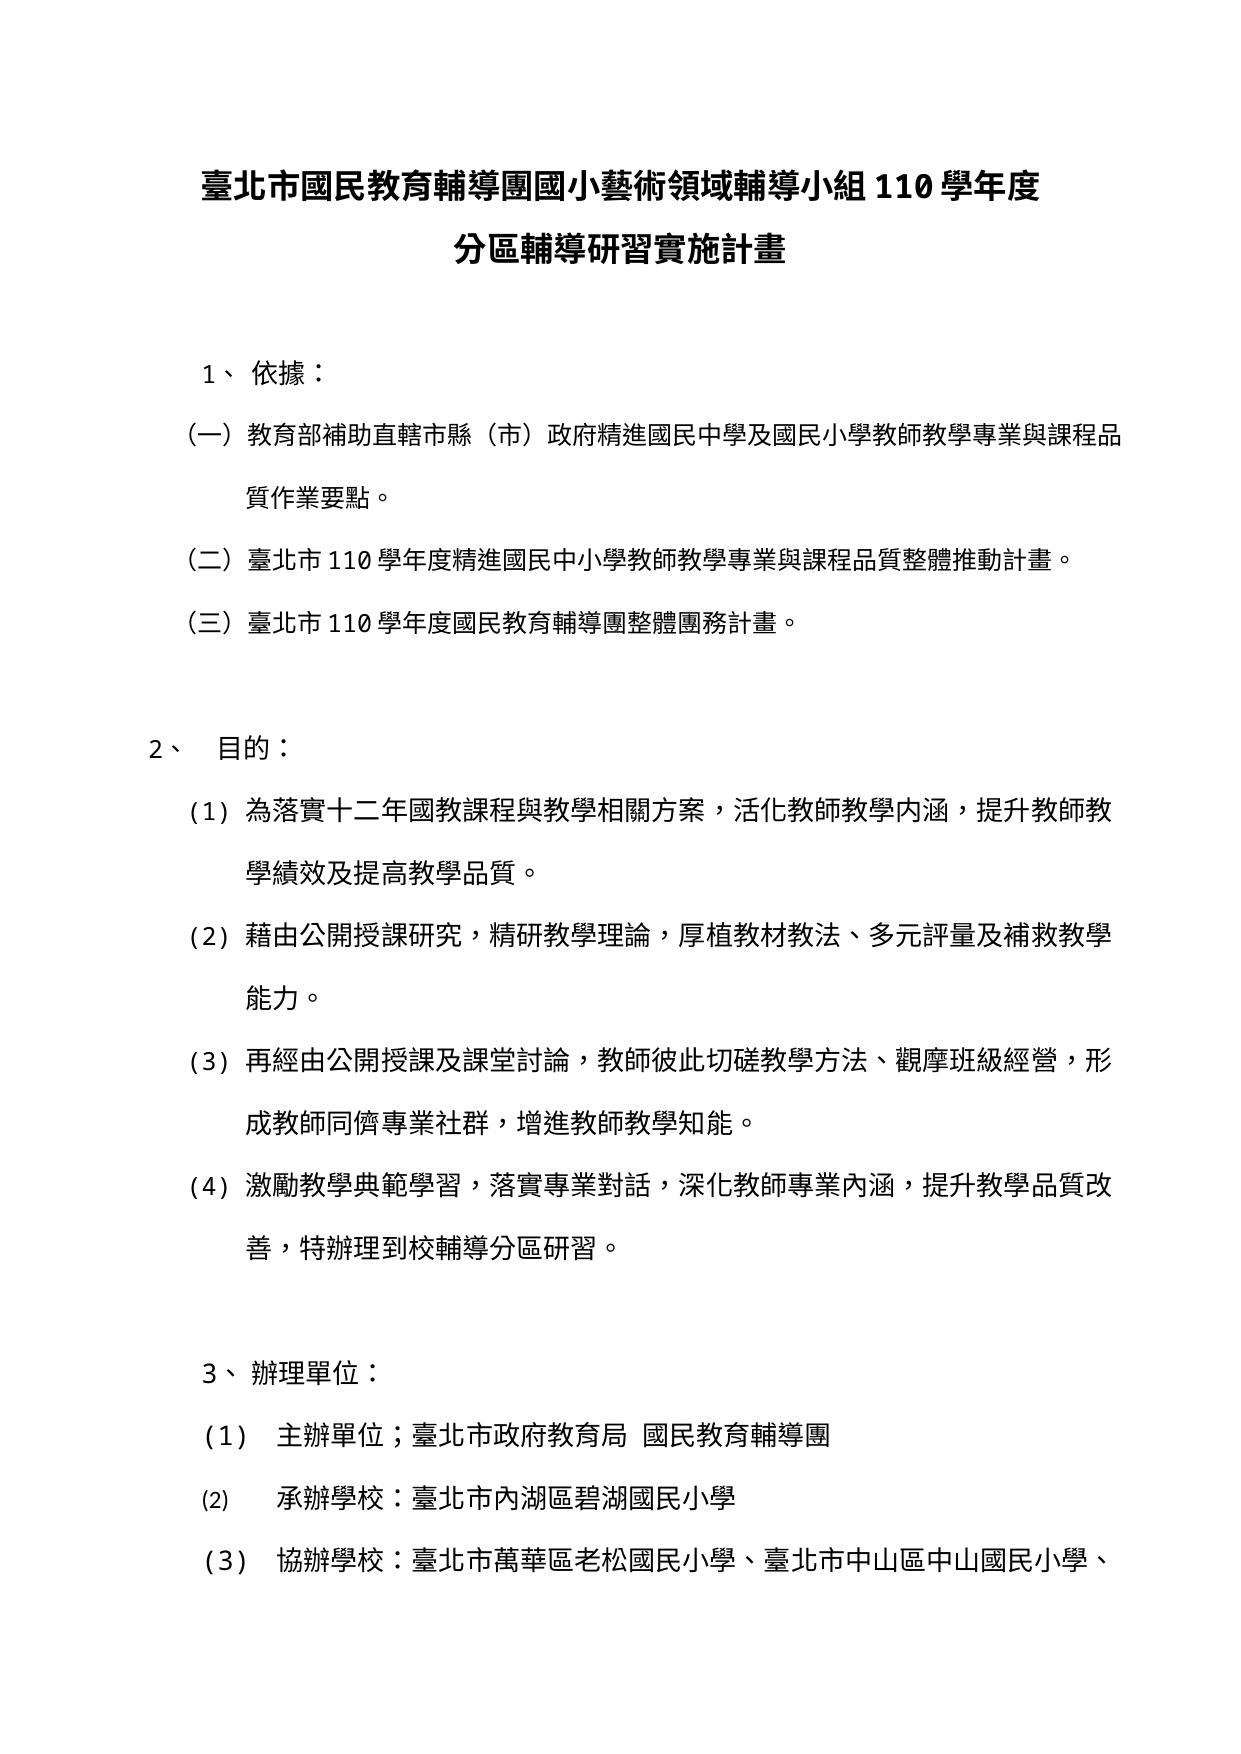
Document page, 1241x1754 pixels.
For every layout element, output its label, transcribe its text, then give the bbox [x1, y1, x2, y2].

text 分區輔導研習實施計畫 [112, 205, 1128, 267]
list 辦理單位： [201, 1330, 1128, 1392]
list 協辦學校：臺北市萬華區老松國民小學、臺北市中山區中山國民小學、 [201, 1517, 1128, 1580]
list 藉由公開授課研究，精研教學理論，厚植教材教法、多元評量及補救教學能力。 [186, 892, 1128, 1017]
text （一）教育部補助直轄市縣（市）政府精進國民中學及國民小學教師教學專業與課程品質作業要點。 [172, 392, 1128, 517]
text （三）臺北市110學年度國民教育輔導團整體團務計畫。 [172, 580, 1128, 642]
list 激勵教學典範學習，落實專業對話，深化教師專業內涵，提升教學品質改善，特辦理到校輔導分區研習。 [186, 1142, 1128, 1267]
list 為落實十二年國教課程與教學相關方案，活化教師教學内涵，提升教師教學績效及提高教學品質。 [186, 767, 1128, 892]
text 臺北市國民教育輔導團國小藝術領域輔導小組110學年度 [112, 142, 1128, 205]
list 主辦單位；臺北市政府教育局 國民教育輔導團 [201, 1392, 1128, 1455]
text （二）臺北市110學年度精進國民中小學教師教學專業與課程品質整體推動計畫。 [172, 517, 1128, 580]
list 目的： [148, 705, 1128, 767]
list 再經由公開授課及課堂討論，教師彼此切磋教學方法、觀摩班級經營，形成教師同儕專業社群，增進教師教學知能。 [186, 1017, 1128, 1142]
list 承辦學校：臺北市內湖區碧湖國民小學 [201, 1455, 1128, 1517]
list 依據： [201, 330, 1128, 392]
